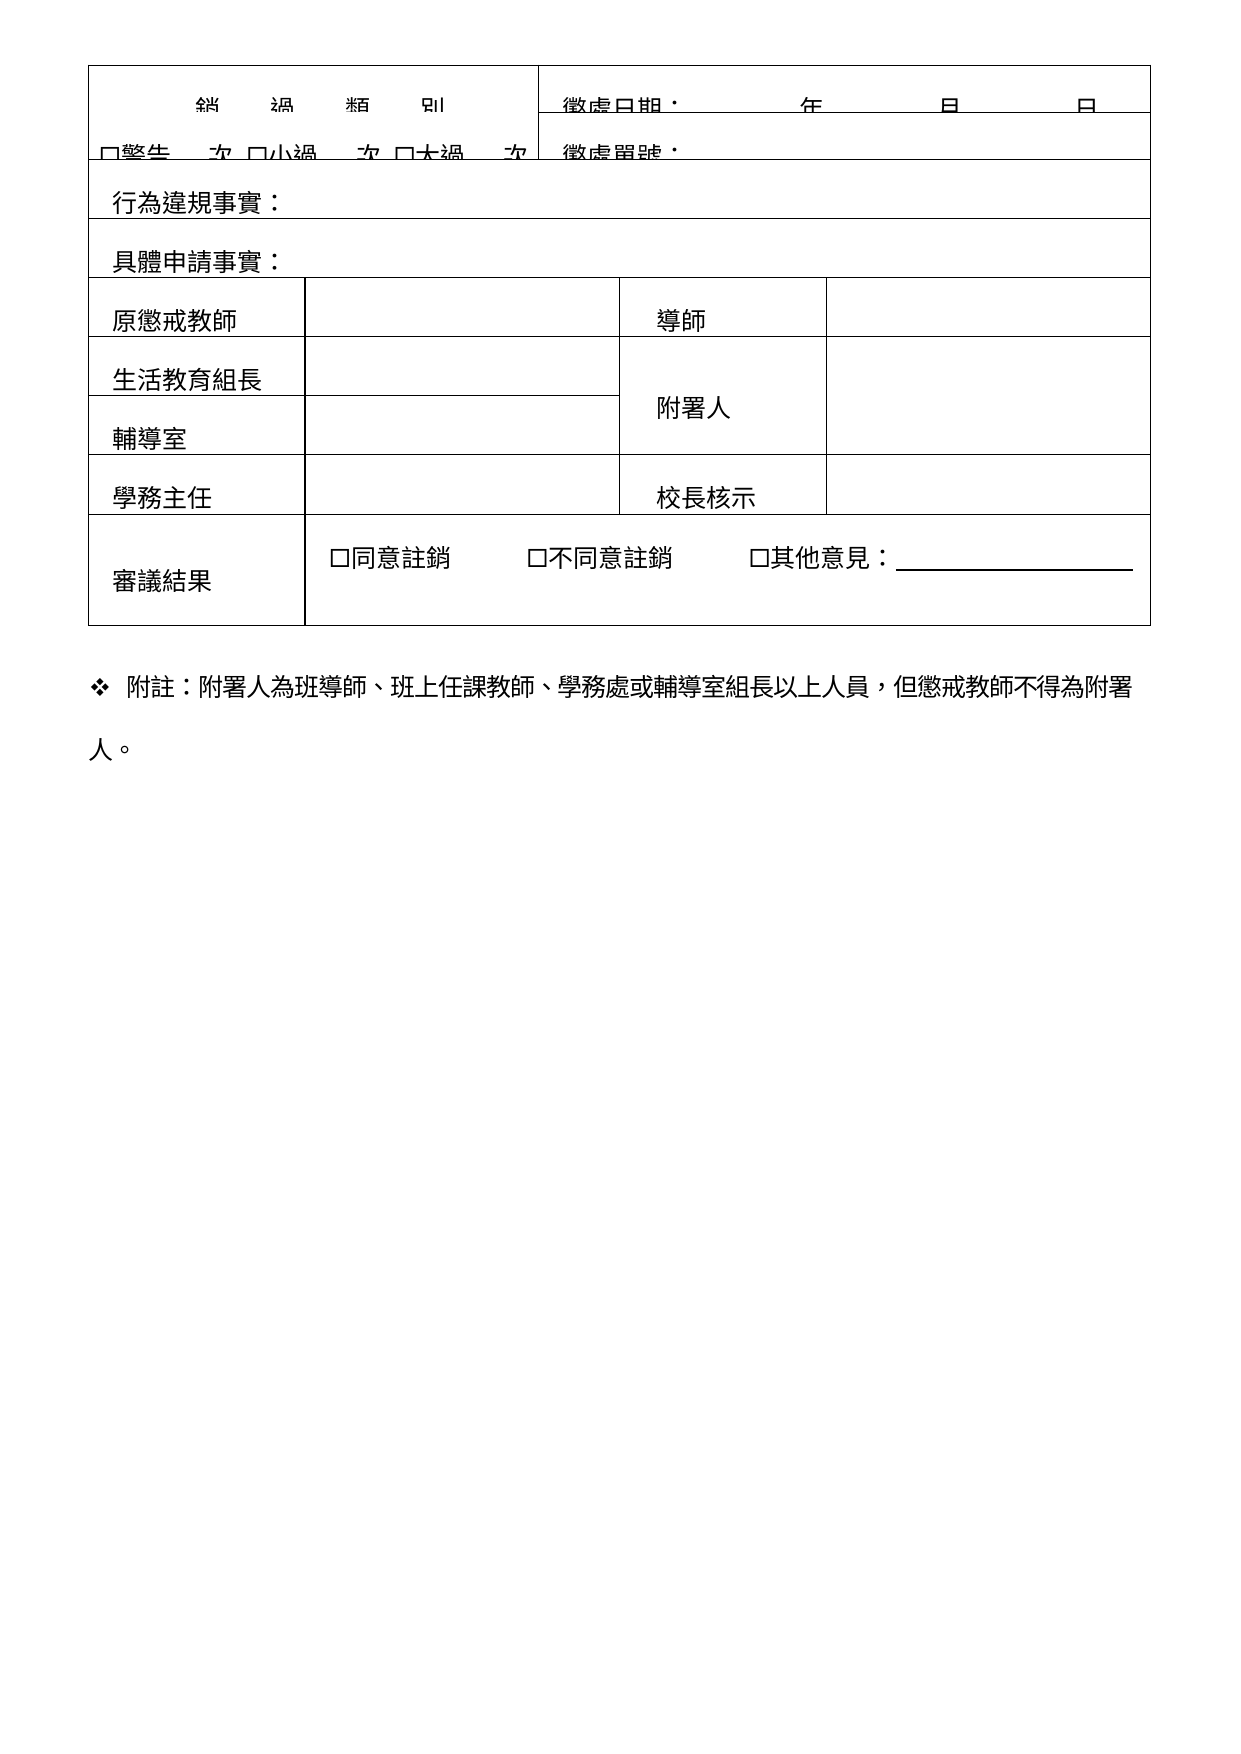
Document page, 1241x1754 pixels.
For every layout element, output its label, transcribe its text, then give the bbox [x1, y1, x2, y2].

table_cell [827, 278, 1150, 336]
table_cell 原懲戒教師 [89, 278, 304, 336]
table_cell 學務主任 [89, 455, 304, 513]
table_cell 生活教育組長 [89, 337, 304, 395]
table_cell 同意註銷 不同意註銷 其他意見： 生效日期： 年 月 日 [306, 515, 1150, 624]
table_cell 警告 次 小過 次 大過 次 [89, 112, 538, 159]
table_cell 導師 [620, 278, 826, 336]
table_cell 銷 過 類 別 [89, 66, 538, 112]
table_cell 審議結果 [89, 515, 304, 624]
table_cell 懲處單號： [539, 113, 1150, 159]
table_cell 校長核示 [620, 455, 826, 513]
table_cell 附署人 [620, 337, 826, 454]
table_cell [306, 455, 619, 513]
table_cell 輔導室 [89, 396, 304, 454]
text  附註：附署人為班導師、班上任課教師、學務處或輔導室組長以上人員，但懲戒教師不得為附署人。 [89, 644, 1152, 769]
table_cell 行為違規事實： [89, 160, 1150, 218]
table_cell [827, 455, 1150, 513]
table_cell 具體申請事實： [89, 219, 1150, 277]
table_cell [306, 337, 619, 395]
table_cell [827, 337, 1150, 454]
table_cell [306, 396, 619, 454]
table_cell 懲處日期： 年 月 日 [539, 66, 1150, 112]
table_cell [306, 278, 619, 336]
